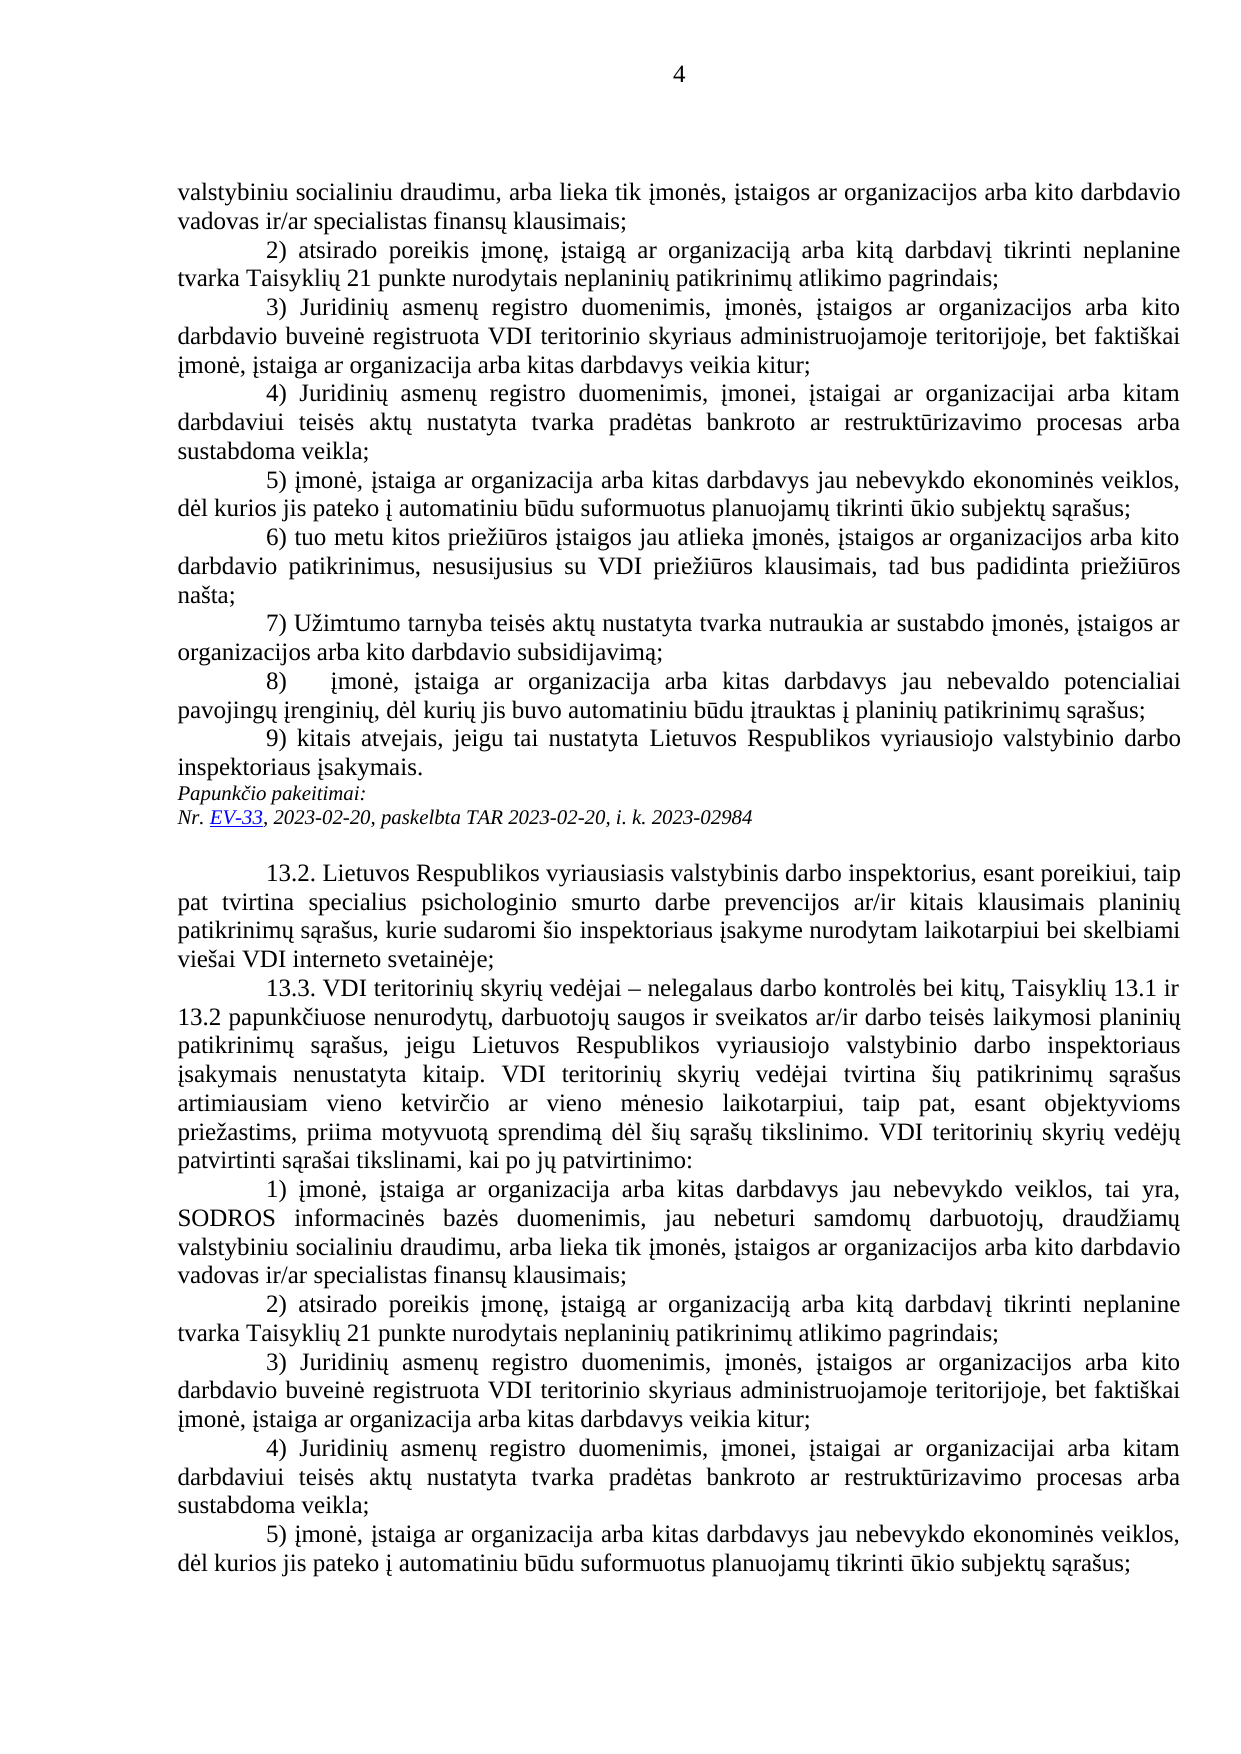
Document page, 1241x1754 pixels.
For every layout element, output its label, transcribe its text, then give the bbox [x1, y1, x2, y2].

text Papunkčio pakeitimai: [177, 781, 1181, 805]
text 7) Užimtumo tarnyba teisės aktų nustatyta tvarka nutraukia ar sustabdo įmonės, įstaigos ar organizacijos arba kito darbdavio subsidijavimą; [177, 608, 1181, 666]
text 4) Juridinių asmenų registro duomenimis, įmonei, įstaigai ar organizacijai arba kitam darbdaviui teisės aktų nustatyta tvarka pradėtas bankroto ar restruktūrizavimo procesas arba sustabdoma veikla; [177, 1433, 1181, 1519]
text 8) įmonė, įstaiga ar organizacija arba kitas darbdavys jau nebevaldo potencialiai pavojingų įrenginių, dėl kurių jis buvo automatiniu būdu įtrauktas į planinių patikrinimų sąrašus; [177, 666, 1181, 723]
text 5) įmonė, įstaiga ar organizacija arba kitas darbdavys jau nebevykdo ekonominės veiklos, dėl kurios jis pateko į automatiniu būdu suformuotus planuojamų tikrinti ūkio subjektų sąrašus; [177, 1519, 1181, 1577]
text 4) Juridinių asmenų registro duomenimis, įmonei, įstaigai ar organizacijai arba kitam darbdaviui teisės aktų nustatyta tvarka pradėtas bankroto ar restruktūrizavimo procesas arba sustabdoma veikla; [177, 378, 1181, 465]
text Nr. EV-33, 2023-02-20, paskelbta TAR 2023-02-20, i. k. 2023-02984 [177, 805, 1181, 829]
text 9) kitais atvejais, jeigu tai nustatyta Lietuvos Respublikos vyriausiojo valstybinio darbo inspektoriaus įsakymais. [177, 723, 1181, 781]
text 3) Juridinių asmenų registro duomenimis, įmonės, įstaigos ar organizacijos arba kito darbdavio buveinė registruota VDI teritorinio skyriaus administruojamoje teritorijoje, bet faktiškai įmonė, įstaiga ar organizacija arba kitas darbdavys veikia kitur; [177, 292, 1181, 378]
text 2) atsirado poreikis įmonę, įstaigą ar organizaciją arba kitą darbdavį tikrinti neplanine tvarka Taisyklių 21 punkte nurodytais neplaninių patikrinimų atlikimo pagrindais; [177, 235, 1181, 292]
text 13.2. Lietuvos Respublikos vyriausiasis valstybinis darbo inspektorius, esant poreikiui, taip pat tvirtina specialius psichologinio smurto darbe prevencijos ar/ir kitais klausimais planinių patikrinimų sąrašus, kurie sudaromi šio inspektoriaus įsakyme nurodytam laikotarpiui bei skelbiami viešai VDI interneto svetainėje; [177, 858, 1181, 973]
text 6) tuo metu kitos priežiūros įstaigos jau atlieka įmonės, įstaigos ar organizacijos arba kito darbdavio patikrinimus, nesusijusius su VDI priežiūros klausimais, tad bus padidinta priežiūros našta; [177, 522, 1181, 608]
text 5) įmonė, įstaiga ar organizacija arba kitas darbdavys jau nebevykdo ekonominės veiklos, dėl kurios jis pateko į automatiniu būdu suformuotus planuojamų tikrinti ūkio subjektų sąrašus; [177, 465, 1181, 522]
text 3) Juridinių asmenų registro duomenimis, įmonės, įstaigos ar organizacijos arba kito darbdavio buveinė registruota VDI teritorinio skyriaus administruojamoje teritorijoje, bet faktiškai įmonė, įstaiga ar organizacija arba kitas darbdavys veikia kitur; [177, 1347, 1181, 1433]
text valstybiniu socialiniu draudimu, arba lieka tik įmonės, įstaigos ar organizacijos arba kito darbdavio vadovas ir/ar specialistas finansų klausimais; [177, 177, 1181, 235]
text 13.3. VDI teritorinių skyrių vedėjai – nelegalaus darbo kontrolės bei kitų, Taisyklių 13.1 ir 13.2 papunkčiuose nenurodytų, darbuotojų saugos ir sveikatos ar/ir darbo teisės laikymosi planinių patikrinimų sąrašus, jeigu Lietuvos Respublikos vyriausiojo valstybinio darbo inspektoriaus įsakymais nenustatyta kitaip. VDI teritorinių skyrių vedėjai tvirtina šių patikrinimų sąrašus artimiausiam vieno ketvirčio ar vieno mėnesio laikotarpiui, taip pat, esant objektyvioms priežastims, priima motyvuotą sprendimą dėl šių sąrašų tikslinimo. VDI teritorinių skyrių vedėjų patvirtinti sąrašai tikslinami, kai po jų patvirtinimo: [177, 973, 1181, 1174]
text 1) įmonė, įstaiga ar organizacija arba kitas darbdavys jau nebevykdo veiklos, tai yra, SODROS informacinės bazės duomenimis, jau nebeturi samdomų darbuotojų, draudžiamų valstybiniu socialiniu draudimu, arba lieka tik įmonės, įstaigos ar organizacijos arba kito darbdavio vadovas ir/ar specialistas finansų klausimais; [177, 1174, 1181, 1289]
text 2) atsirado poreikis įmonę, įstaigą ar organizaciją arba kitą darbdavį tikrinti neplanine tvarka Taisyklių 21 punkte nurodytais neplaninių patikrinimų atlikimo pagrindais; [177, 1289, 1181, 1347]
